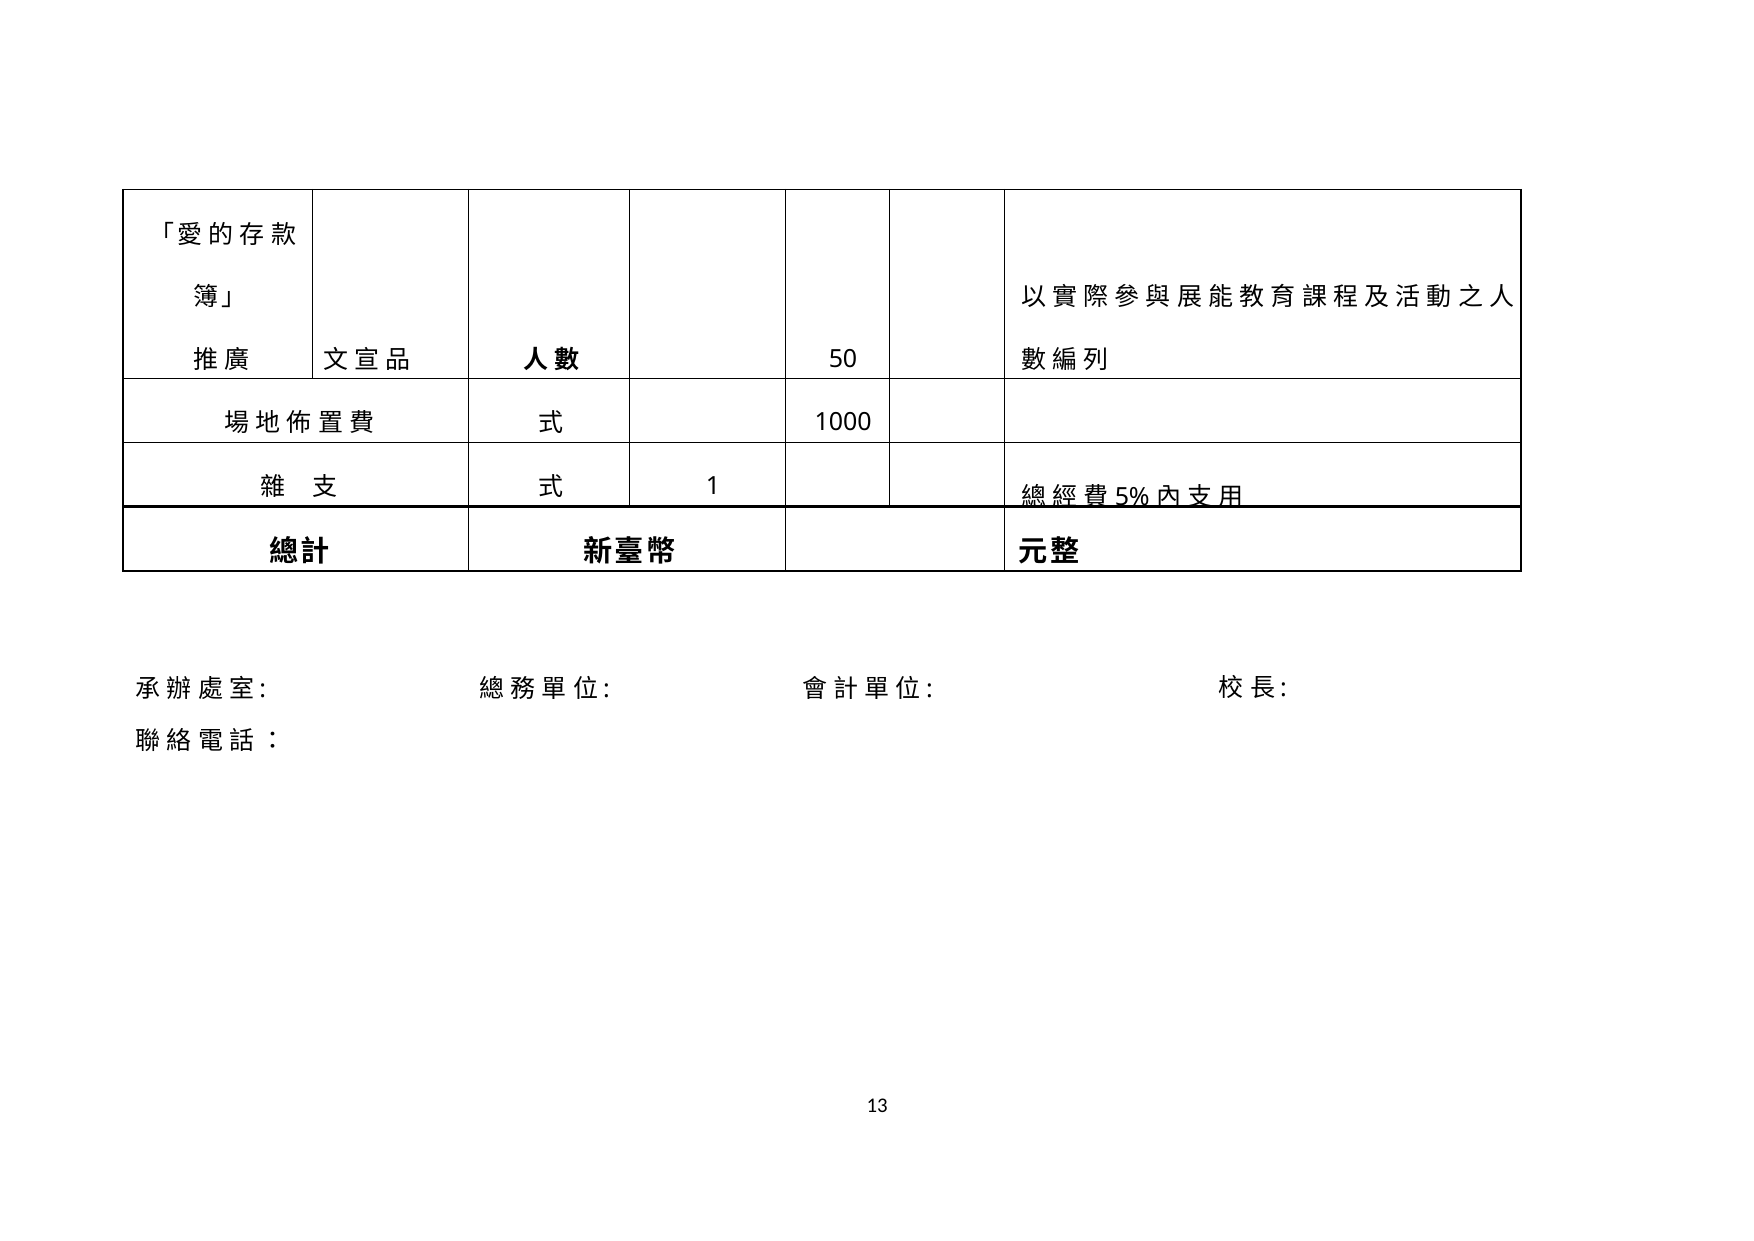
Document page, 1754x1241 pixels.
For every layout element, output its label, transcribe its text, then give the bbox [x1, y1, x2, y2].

table_cell 以實際參與展能教育課程及活動之人數編列 [1005, 190, 1520, 378]
table_cell 聯絡電話： [123, 697, 313, 759]
table_cell 總計 [124, 508, 468, 570]
table_cell [1004, 572, 1521, 634]
table_cell [786, 572, 890, 634]
table_cell 校長: [1004, 635, 1521, 697]
table_cell [313, 572, 469, 634]
table_cell 元整 [1005, 508, 1520, 570]
table_cell [1004, 697, 1521, 759]
table_cell [890, 190, 1004, 378]
table_cell 文宣品 [313, 190, 468, 378]
table_cell 式 [469, 379, 629, 442]
table_cell [629, 572, 786, 634]
table_cell 場地佈置費 [124, 379, 468, 442]
table_cell [890, 379, 1004, 442]
table_cell [469, 572, 629, 634]
table_cell 「愛的存款簿」 推廣 [124, 190, 312, 378]
table_cell [630, 379, 785, 442]
table_cell [890, 572, 1004, 634]
table_cell 會計單位: [786, 635, 1004, 697]
table_cell [469, 697, 629, 759]
table_cell [123, 572, 313, 634]
table_cell [630, 190, 785, 378]
table_cell 新臺幣 [469, 508, 785, 570]
table_cell [786, 697, 1004, 759]
table_cell [313, 635, 469, 697]
table_cell 1000 [786, 379, 889, 442]
table_cell 50 [786, 190, 889, 378]
table_cell 1 [630, 443, 785, 505]
table_cell 總務單位: [469, 635, 629, 697]
table_cell [786, 508, 1004, 570]
table_cell [1005, 379, 1520, 442]
table_cell [313, 697, 469, 759]
table_cell [786, 443, 889, 505]
table_cell 雜 支 [124, 443, 468, 505]
table_cell 總經費5%內支用 [1005, 443, 1520, 505]
table_cell [629, 635, 786, 697]
table_cell [890, 443, 1004, 505]
table_cell 承辦處室: [123, 635, 313, 697]
table_cell 式 [469, 443, 629, 505]
table_cell [629, 697, 786, 759]
table_cell 人數 [469, 190, 629, 378]
